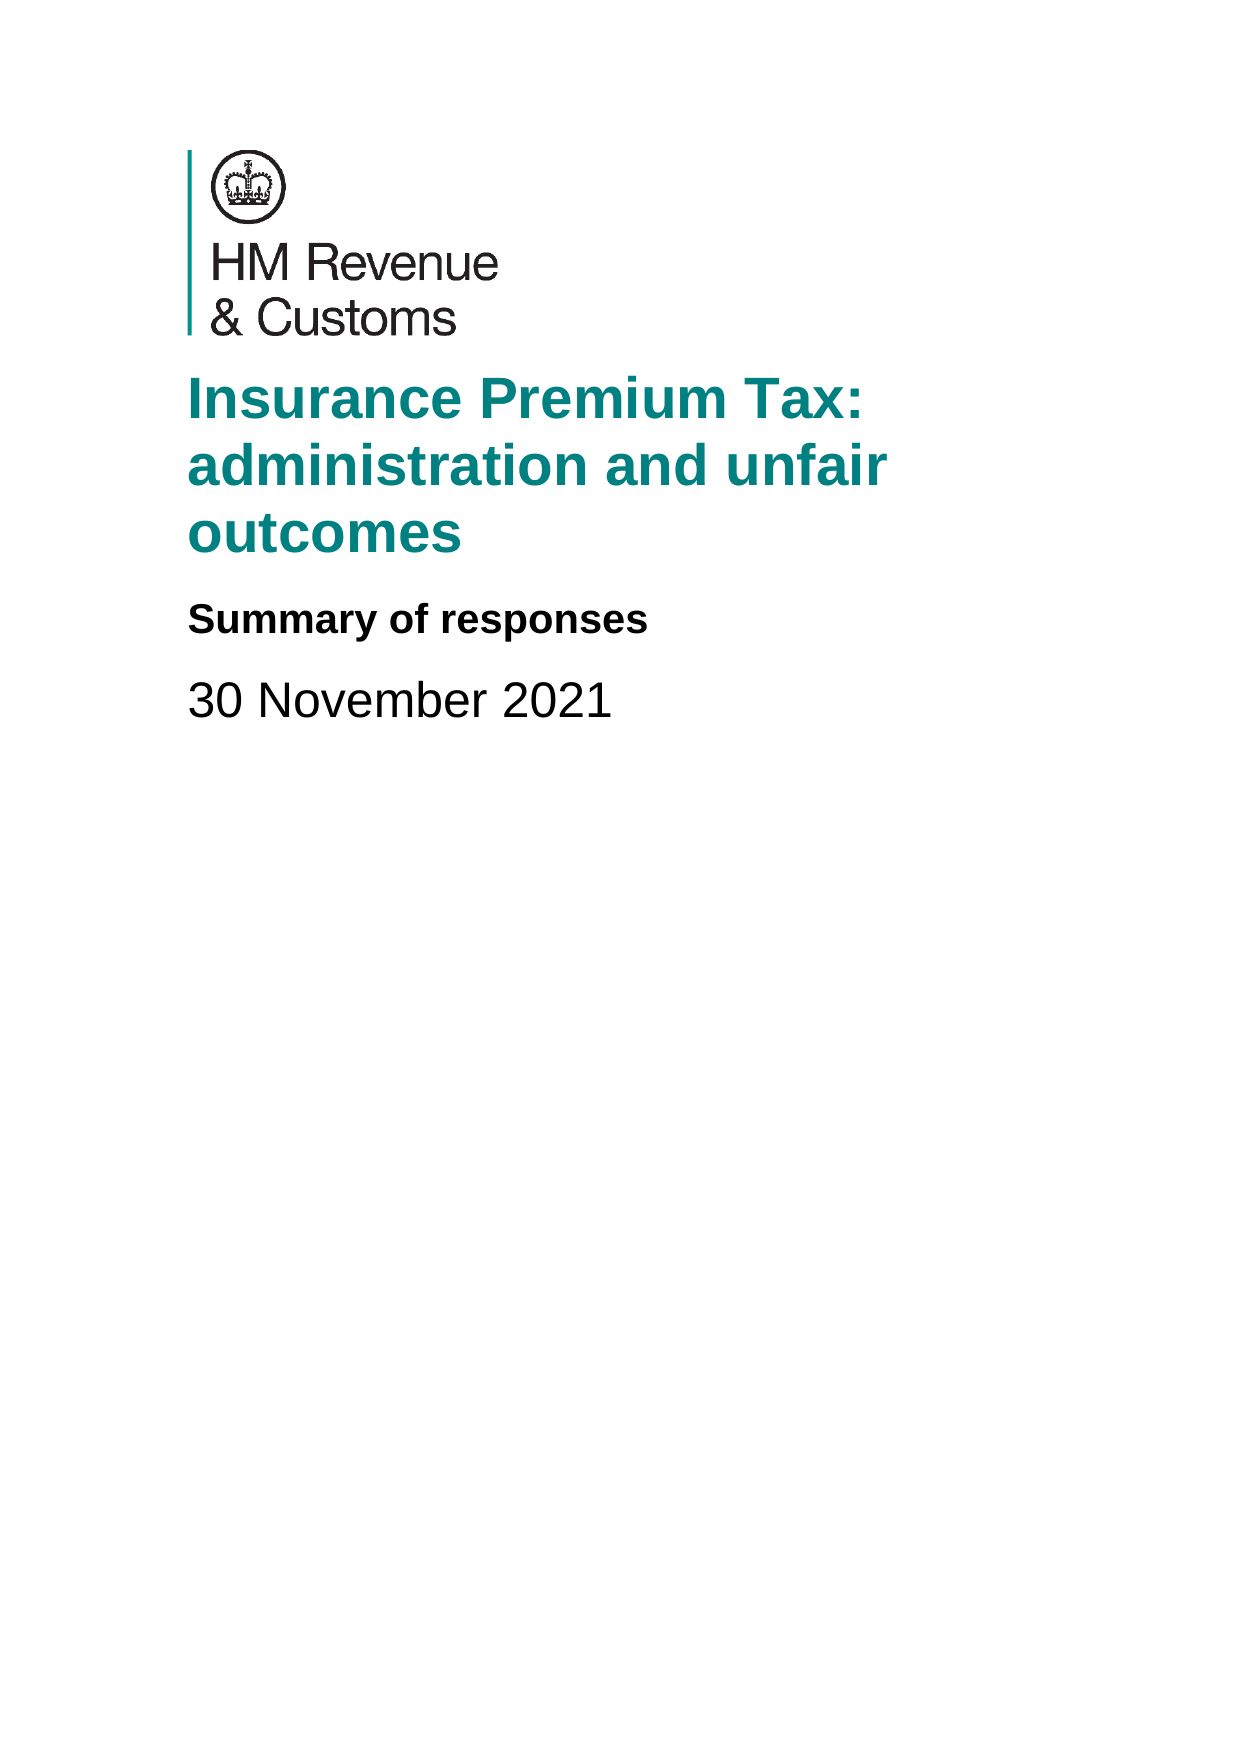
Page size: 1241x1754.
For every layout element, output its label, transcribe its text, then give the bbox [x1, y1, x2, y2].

text Insurance Premium Tax: [187, 364, 1053, 431]
text 30 November 2021 [187, 671, 1053, 728]
text administration and unfair [187, 431, 1053, 498]
text outcomes [187, 498, 1053, 565]
text Summary of responses [187, 594, 1053, 642]
